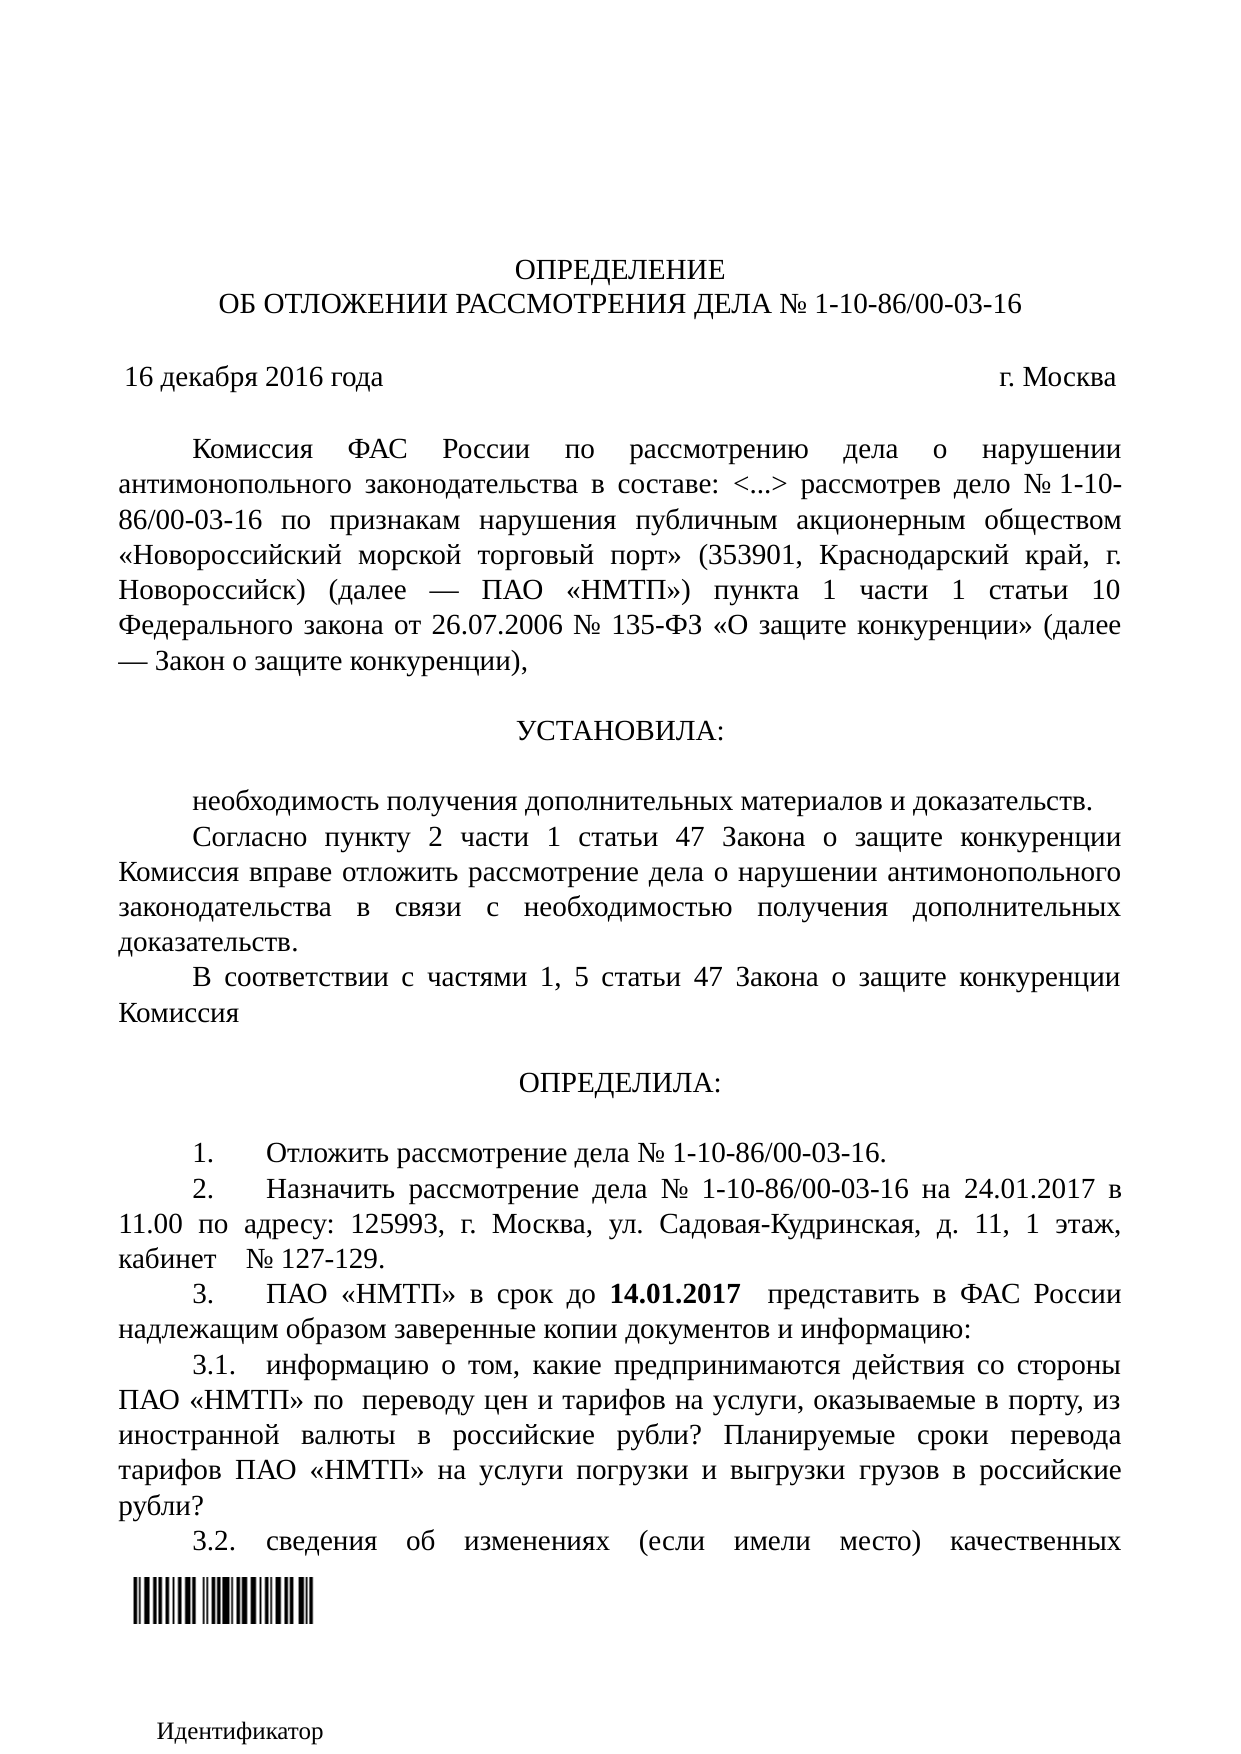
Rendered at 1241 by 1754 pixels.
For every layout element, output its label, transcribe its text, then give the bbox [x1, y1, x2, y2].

text 1. Отложить рассмотрение дела № 1-10-86/00-03-16. [118, 1136, 1122, 1169]
text 2. Назначить рассмотрение дела № 1-10-86/00-03-16 на 24.01.2017 в 11.00 по адресу: 125993, г. Москва, ул. Садовая-Кудринская, д. 11, 1 этаж, кабинет № 127-129. [118, 1171, 1122, 1275]
text ОПРЕДЕЛИЛА: [118, 1065, 1122, 1099]
text УСТАНОВИЛА: [118, 713, 1122, 747]
text ОПРЕДЕЛЕНИЕ [118, 252, 1122, 286]
text 3.1. информацию о том, какие предпринимаются действия со стороны ПАО «НМТП» по переводу цен и тарифов на услуги, оказываемые в порту, из иностранной валюты в российские рубли? Планируемые сроки перевода тарифов ПАО «НМТП» на услуги погрузки и выгрузки грузов в российские рубли? [118, 1347, 1122, 1521]
text 3.2. сведения об изменениях (если имели место) качественных [118, 1523, 1122, 1556]
text необходимость получения дополнительных материалов и доказательств. [118, 783, 1122, 817]
table_header 16 декабря 2016 года [118, 353, 620, 398]
picture [118, 1577, 331, 1624]
table_header г. Москва [620, 353, 1122, 398]
text Согласно пункту 2 части 1 статьи 47 Закона о защите конкуренции Комиссия вправе отложить рассмотрение дела о нарушении антимонопольного законодательства в связи с необходимостью получения дополнительных доказательств. [118, 819, 1122, 958]
text ОБ ОТЛОЖЕНИИ РАССМОТРЕНИЯ ДЕЛА № 1-10-86/00-03-16 [118, 286, 1122, 319]
text Комиссия ФАС России по рассмотрению дела о нарушении антимонопольного законодательства в составе: <...> рассмотрев дело № 1-10-86/00-03-16 по признакам нарушения публичным акционерным обществом «Новороссийский морской торговый порт» (353901, Краснодарский край, г. Новороссийск) (далее — ПАО «НМТП») пункта 1 части 1 статьи 10 Федерального закона от 26.07.2006 № 135-ФЗ «О защите конкуренции» (далее — Закон о защите конкуренции), [118, 431, 1122, 676]
text 3. ПАО «НМТП» в срок до 14.01.2017 представить в ФАС России надлежащим образом заверенные копии документов и информацию: [118, 1276, 1122, 1345]
text В соответствии с частями 1, 5 статьи 47 Закона о защите конкуренции Комиссия [118, 959, 1122, 1028]
